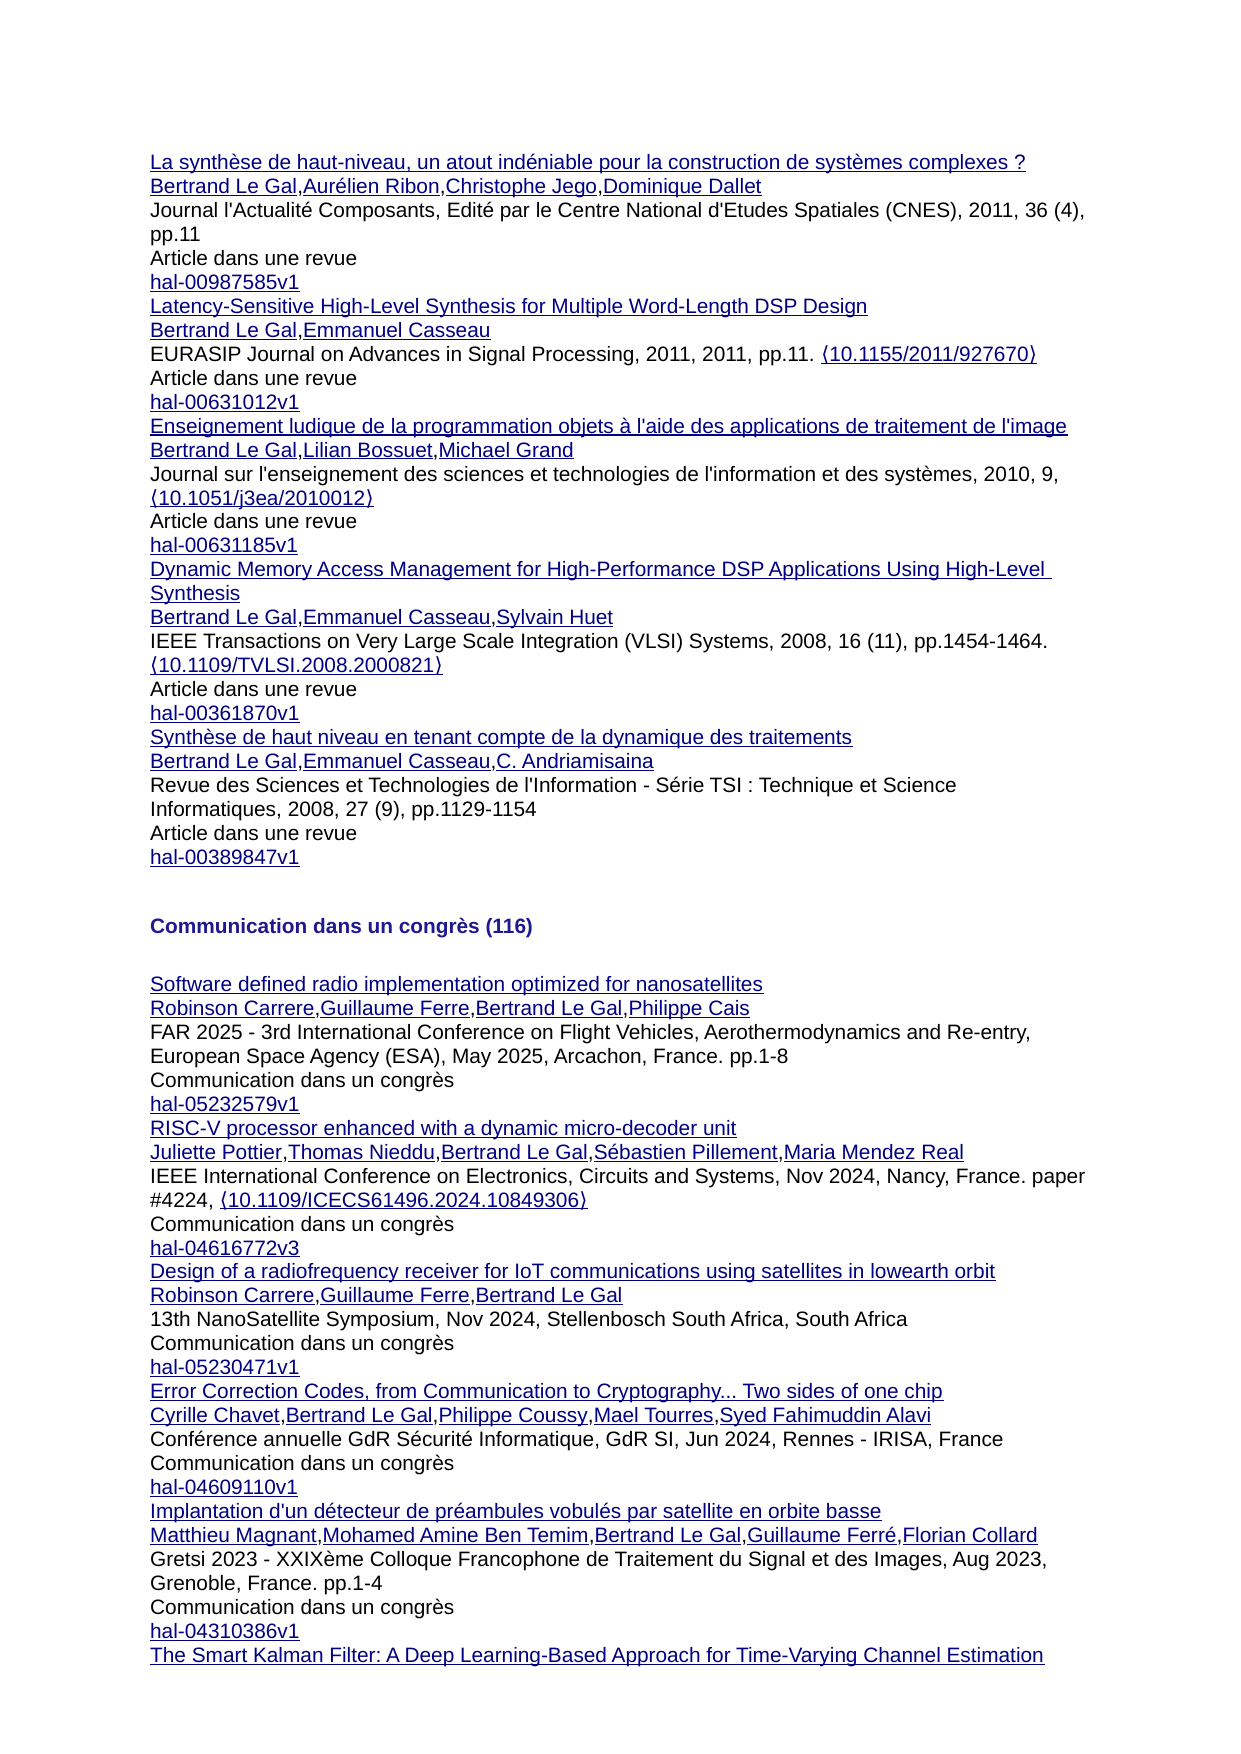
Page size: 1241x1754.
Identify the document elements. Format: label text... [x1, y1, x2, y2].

table_cell The Smart Kalman Filter: A Deep Learning-Based Approach for Time-Varying Channel Estimation [150, 1643, 1090, 1667]
table_header Software defined radio implementation optimized for nanosatellites Robinson Carrere,Guillaume Ferre,Bertrand Le Gal,Philippe Cais FAR 2025 - 3rd International Conference on Flight Vehicles, Aerothermodynamics and Re-entry, European Space Agency (ESA), May 2025, Arcachon, France. pp.1-8 Communication dans un congrès hal-05232579v1 [150, 972, 1090, 1116]
table_cell Design of a radiofrequency receiver for IoT communications using satellites in lowearth orbit Robinson Carrere,Guillaume Ferre,Bertrand Le Gal 13th NanoSatellite Symposium, Nov 2024, Stellenbosch South Africa, South Africa Communication dans un congrès hal-05230471v1 [150, 1259, 1090, 1379]
table_cell RISC-V processor enhanced with a dynamic micro-decoder unit Juliette Pottier,Thomas Nieddu,Bertrand Le Gal,Sébastien Pillement,Maria Mendez Real IEEE International Conference on Electronics, Circuits and Systems, Nov 2024, Nancy, France. paper #4224, ⟨10.1109/ICECS61496.2024.10849306⟩ Communication dans un congrès hal-04616772v3 [150, 1116, 1090, 1259]
table_cell Synthèse de haut niveau en tenant compte de la dynamique des traitements Bertrand Le Gal,Emmanuel Casseau,C. Andriamisaina Revue des Sciences et Technologies de l'Information - Série TSI : Technique et Science Informatiques, 2008, 27 (9), pp.1129-1154 Article dans une revue hal-00389847v1 [150, 725, 1090, 869]
subtitle Communication dans un congrès (116) [150, 913, 1090, 937]
table_cell Dynamic Memory Access Management for High-Performance DSP Applications Using High-Level Synthesis Bertrand Le Gal,Emmanuel Casseau,Sylvain Huet IEEE Transactions on Very Large Scale Integration (VLSI) Systems, 2008, 16 (11), pp.1454-1464. ⟨10.1109/TVLSI.2008.2000821⟩ Article dans une revue hal-00361870v1 [150, 557, 1090, 725]
table_cell La synthèse de haut-niveau, un atout indéniable pour la construction de systèmes complexes ? Bertrand Le Gal,Aurélien Ribon,Christophe Jego,Dominique Dallet Journal l'Actualité Composants, Edité par le Centre National d'Etudes Spatiales (CNES), 2011, 36 (4), pp.11 Article dans une revue hal-00987585v1 [150, 150, 1090, 294]
table_cell Enseignement ludique de la programmation objets à l'aide des applications de traitement de l'image Bertrand Le Gal,Lilian Bossuet,Michael Grand Journal sur l'enseignement des sciences et technologies de l'information et des systèmes, 2010, 9, ⟨10.1051/j3ea/2010012⟩ Article dans une revue hal-00631185v1 [150, 414, 1090, 557]
table_cell Error Correction Codes, from Communication to Cryptography... Two sides of one chip Cyrille Chavet,Bertrand Le Gal,Philippe Coussy,Mael Tourres,Syed Fahimuddin Alavi Conférence annuelle GdR Sécurité Informatique, GdR SI, Jun 2024, Rennes - IRISA, France Communication dans un congrès hal-04609110v1 [150, 1379, 1090, 1499]
table_cell Implantation d'un détecteur de préambules vobulés par satellite en orbite basse Matthieu Magnant,Mohamed Amine Ben Temim,Bertrand Le Gal,Guillaume Ferré,Florian Collard Gretsi 2023 - XXIXème Colloque Francophone de Traitement du Signal et des Images, Aug 2023, Grenoble, France. pp.1-4 Communication dans un congrès hal-04310386v1 [150, 1499, 1090, 1643]
table_cell Latency-Sensitive High-Level Synthesis for Multiple Word-Length DSP Design Bertrand Le Gal,Emmanuel Casseau EURASIP Journal on Advances in Signal Processing, 2011, 2011, pp.11. ⟨10.1155/2011/927670⟩ Article dans une revue hal-00631012v1 [150, 294, 1090, 413]
